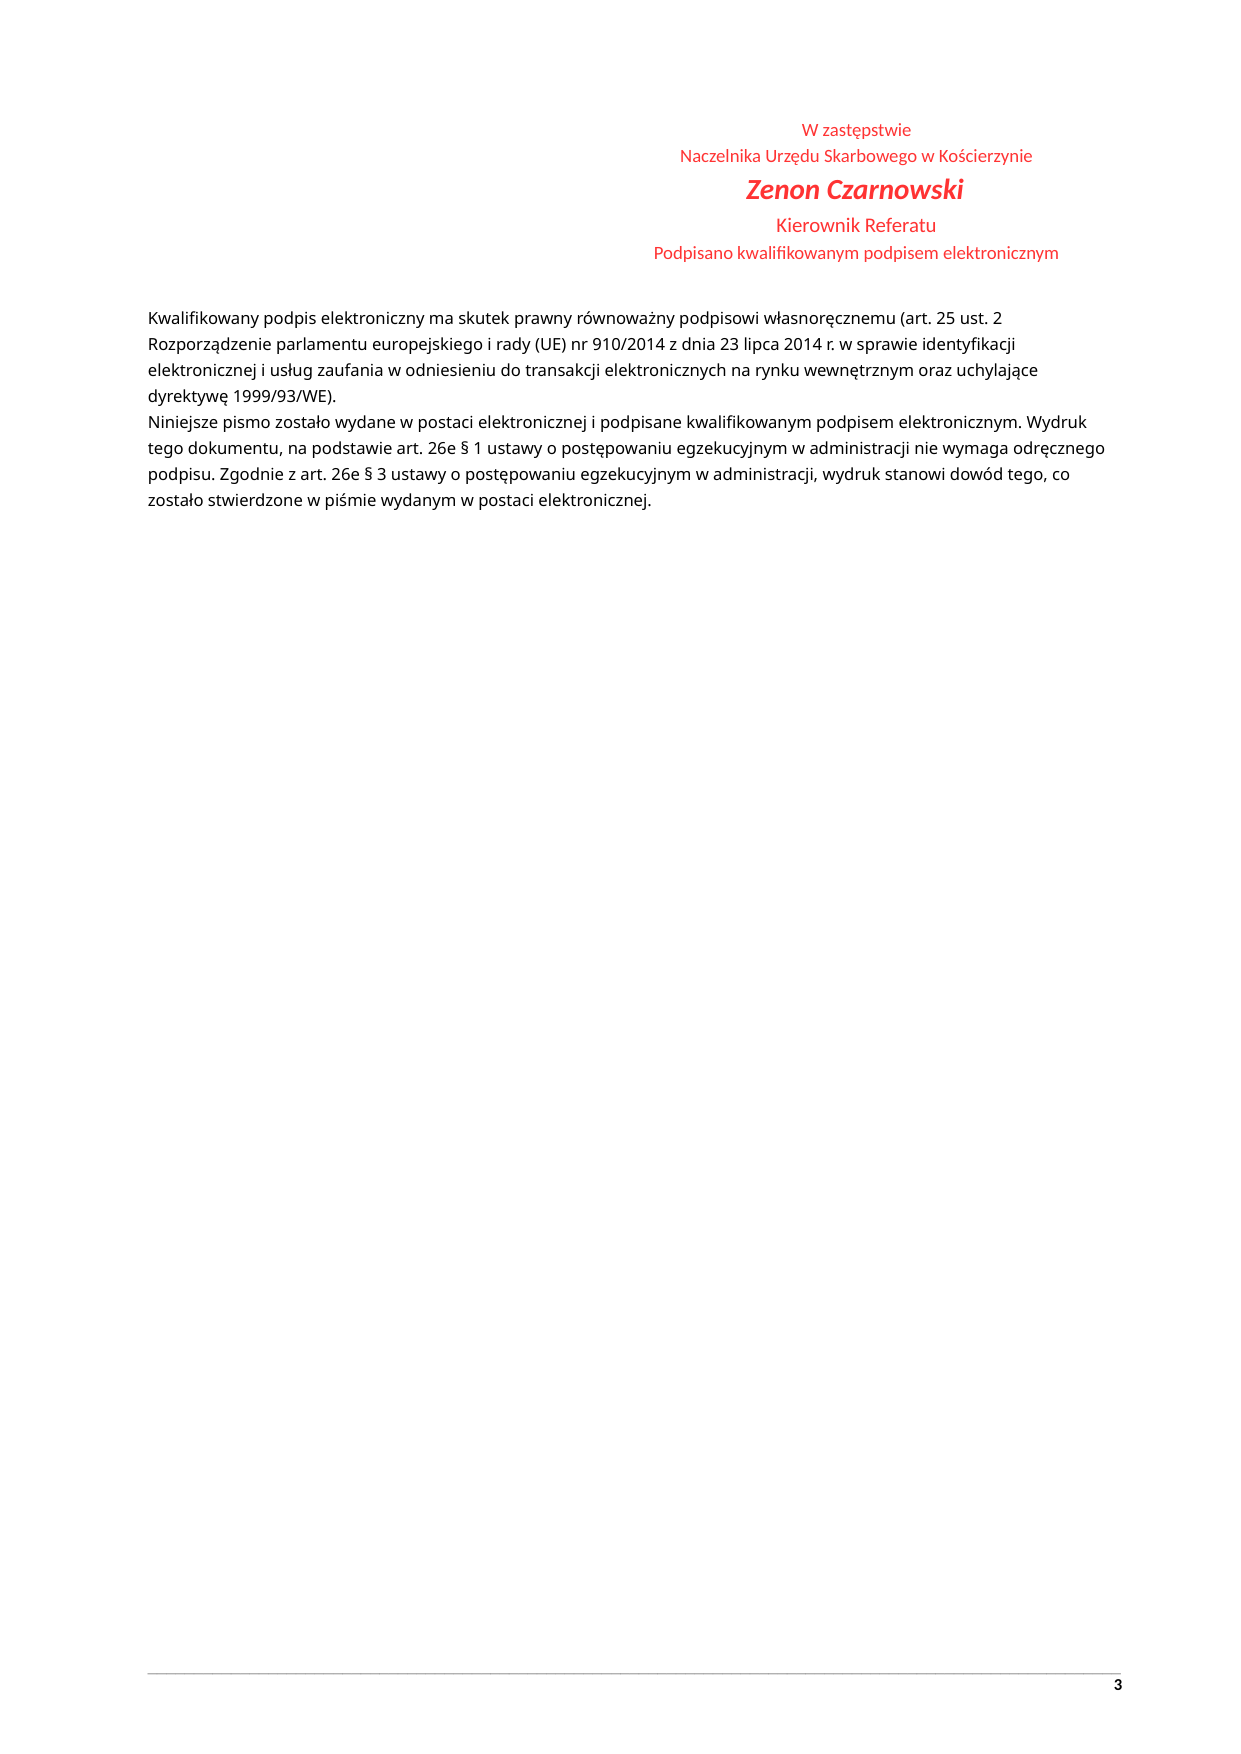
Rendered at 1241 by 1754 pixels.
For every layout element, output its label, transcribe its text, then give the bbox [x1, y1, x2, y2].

text Kwalifikowany podpis elektroniczny ma skutek prawny równoważny podpisowi własnoręcznemu (art. 25 ust. 2 Rozporządzenie parlamentu europejskiego i rady (UE) nr 910/2014 z dnia 23 lipca 2014 r. w sprawie identyfikacji elektronicznej i usług zaufania w odniesieniu do transakcji elektronicznych na rynku wewnętrznym oraz uchylające dyrektywę 1999/93/WE). [148, 306, 1122, 407]
text Niniejsze pismo zostało wydane w postaci elektronicznej i podpisane kwalifikowanym podpisem elektronicznym. Wydruk tego dokumentu, na podstawie art. 26e § 1 ustawy o postępowaniu egzekucyjnym w administracji nie wymaga odręcznego podpisu. Zgodnie z art. 26e § 3 ustawy o postępowaniu egzekucyjnym w administracji, wydruk stanowi dowód tego, co zostało stwierdzone w piśmie wydanym w postaci elektronicznej. [148, 411, 1122, 511]
text Podpisano kwalifikowanym podpisem elektronicznym [472, 241, 1122, 264]
text Zenon Czarnowski [472, 171, 1122, 206]
text W zastępstwie [472, 118, 1122, 141]
text Kierownik Referatu [472, 212, 1122, 237]
text Naczelnika Urzędu Skarbowego w Kościerzynie [472, 144, 1122, 167]
